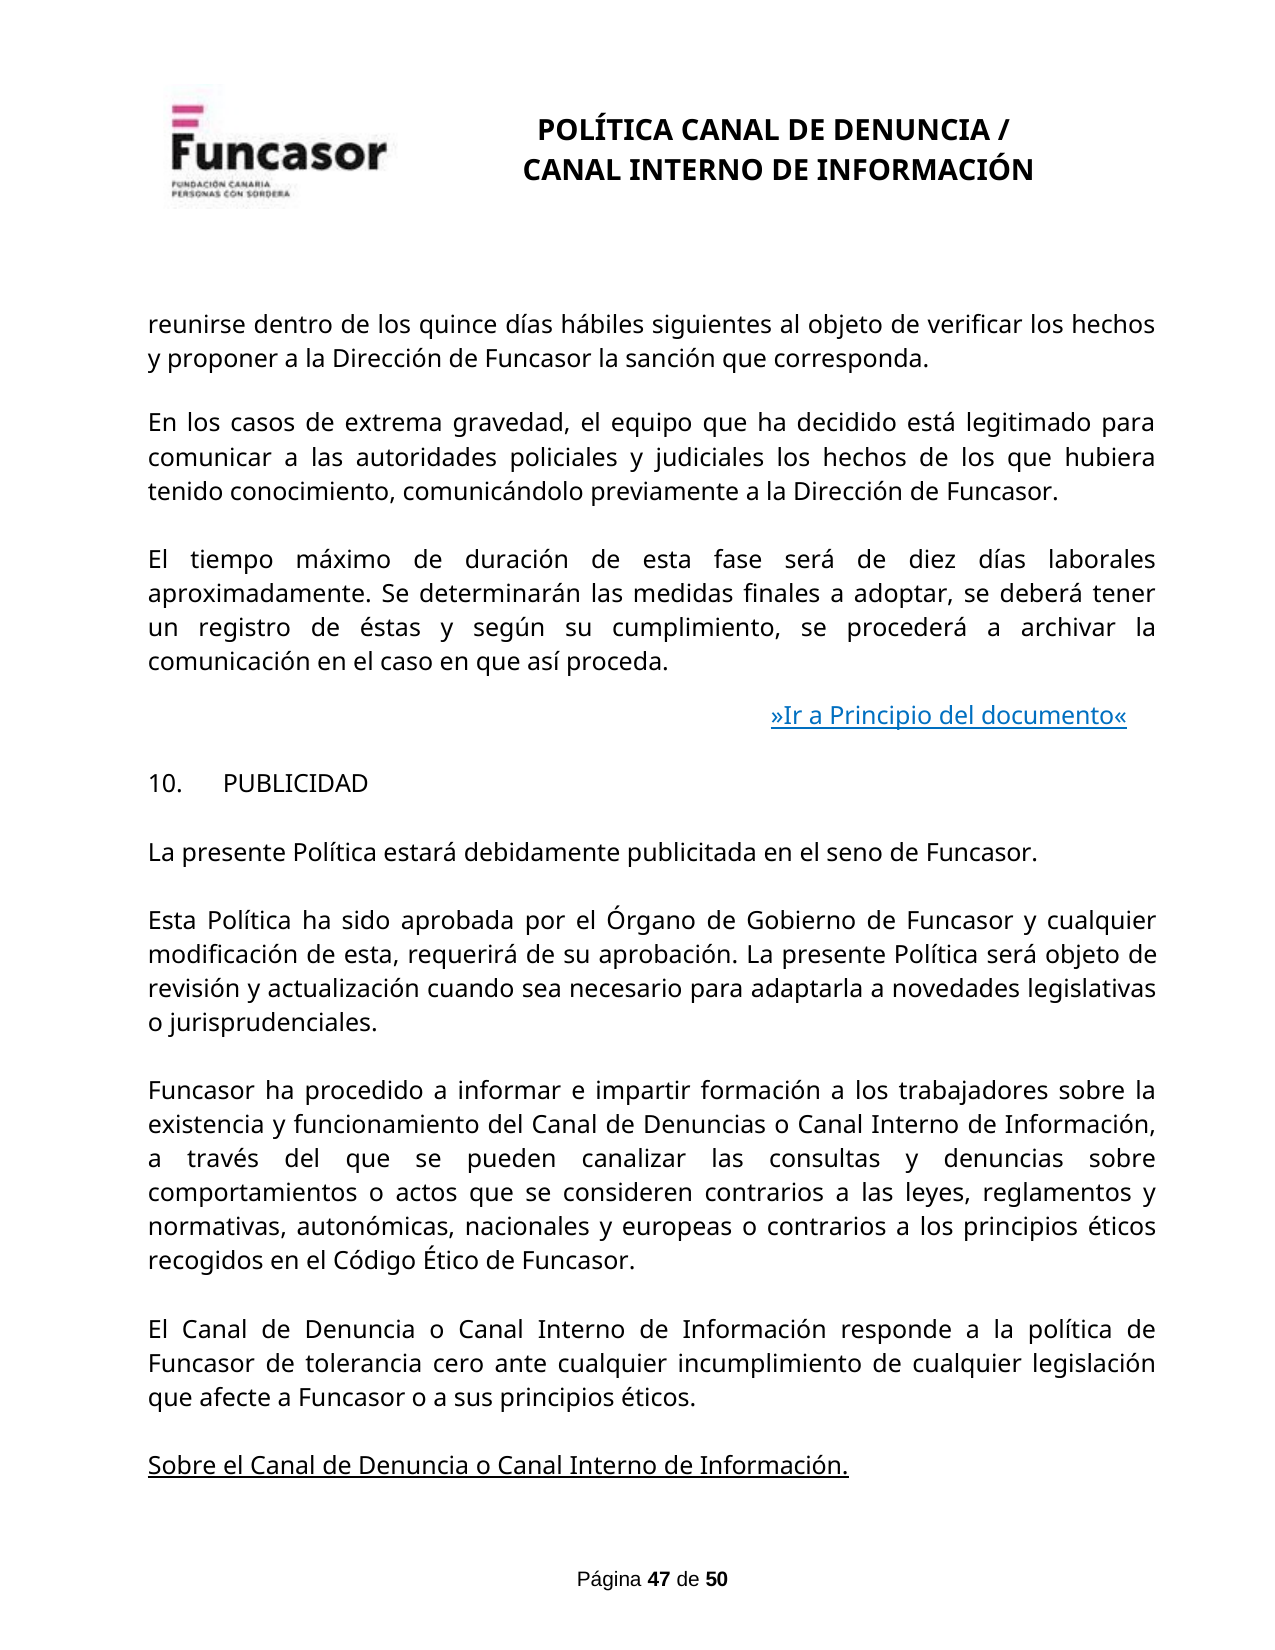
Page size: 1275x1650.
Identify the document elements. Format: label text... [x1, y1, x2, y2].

text Sobre el Canal de Denuncia o Canal Interno de Información. [148, 1447, 1162, 1482]
text El Canal de Denuncia o Canal Interno de Información responde a la política de Funcasor de tolerancia cero ante cualquier incumplimiento de cualquier legislación que afecte a Funcasor o a sus principios éticos. [148, 1311, 1157, 1413]
text El tiempo máximo de duración de esta fase será de diez días laborales aproximadamente. Se determinarán las medidas finales a adoptar, se deberá tener un registro de éstas y según su cumplimiento, se procederá a archivar la comunicación en el caso en que así proceda. [148, 541, 1157, 678]
text La presente Política estará debidamente publicitada en el seno de Funcasor. [148, 834, 1162, 868]
text reunirse dentro de los quince días hábiles siguientes al objeto de verificar los hechos y proponer a la Dirección de Funcasor la sanción que corresponda. [148, 307, 1157, 375]
text »Ir a Principio del documento« [771, 698, 1162, 732]
text Esta Política ha sido aprobada por el Órgano de Gobierno de Funcasor y cualquier modificación de esta, requerirá de su aprobación. La presente Política será objeto de revisión y actualización cuando sea necesario para adaptarla a novedades legislativas o jurisprudenciales. [148, 902, 1157, 1038]
text En los casos de extrema gravedad, el equipo que ha decidido está legitimado para comunicar a las autoridades policiales y judiciales los hechos de los que hubiera tenido conocimiento, comunicándolo previamente a la Dirección de Funcasor. [148, 405, 1157, 507]
text Funcasor ha procedido a informar e impartir formación a los trabajadores sobre la existencia y funcionamiento del Canal de Denuncias o Canal Interno de Información, a través del que se pueden canalizar las consultas y denuncias sobre comportamientos o actos que se consideren contrarios a las leyes, reglamentos y normativas, autonómicas, nacionales y europeas o contrarios a los principios éticos recogidos en el Código Ético de Funcasor. [148, 1073, 1157, 1277]
list PUBLICIDAD [148, 766, 1162, 800]
